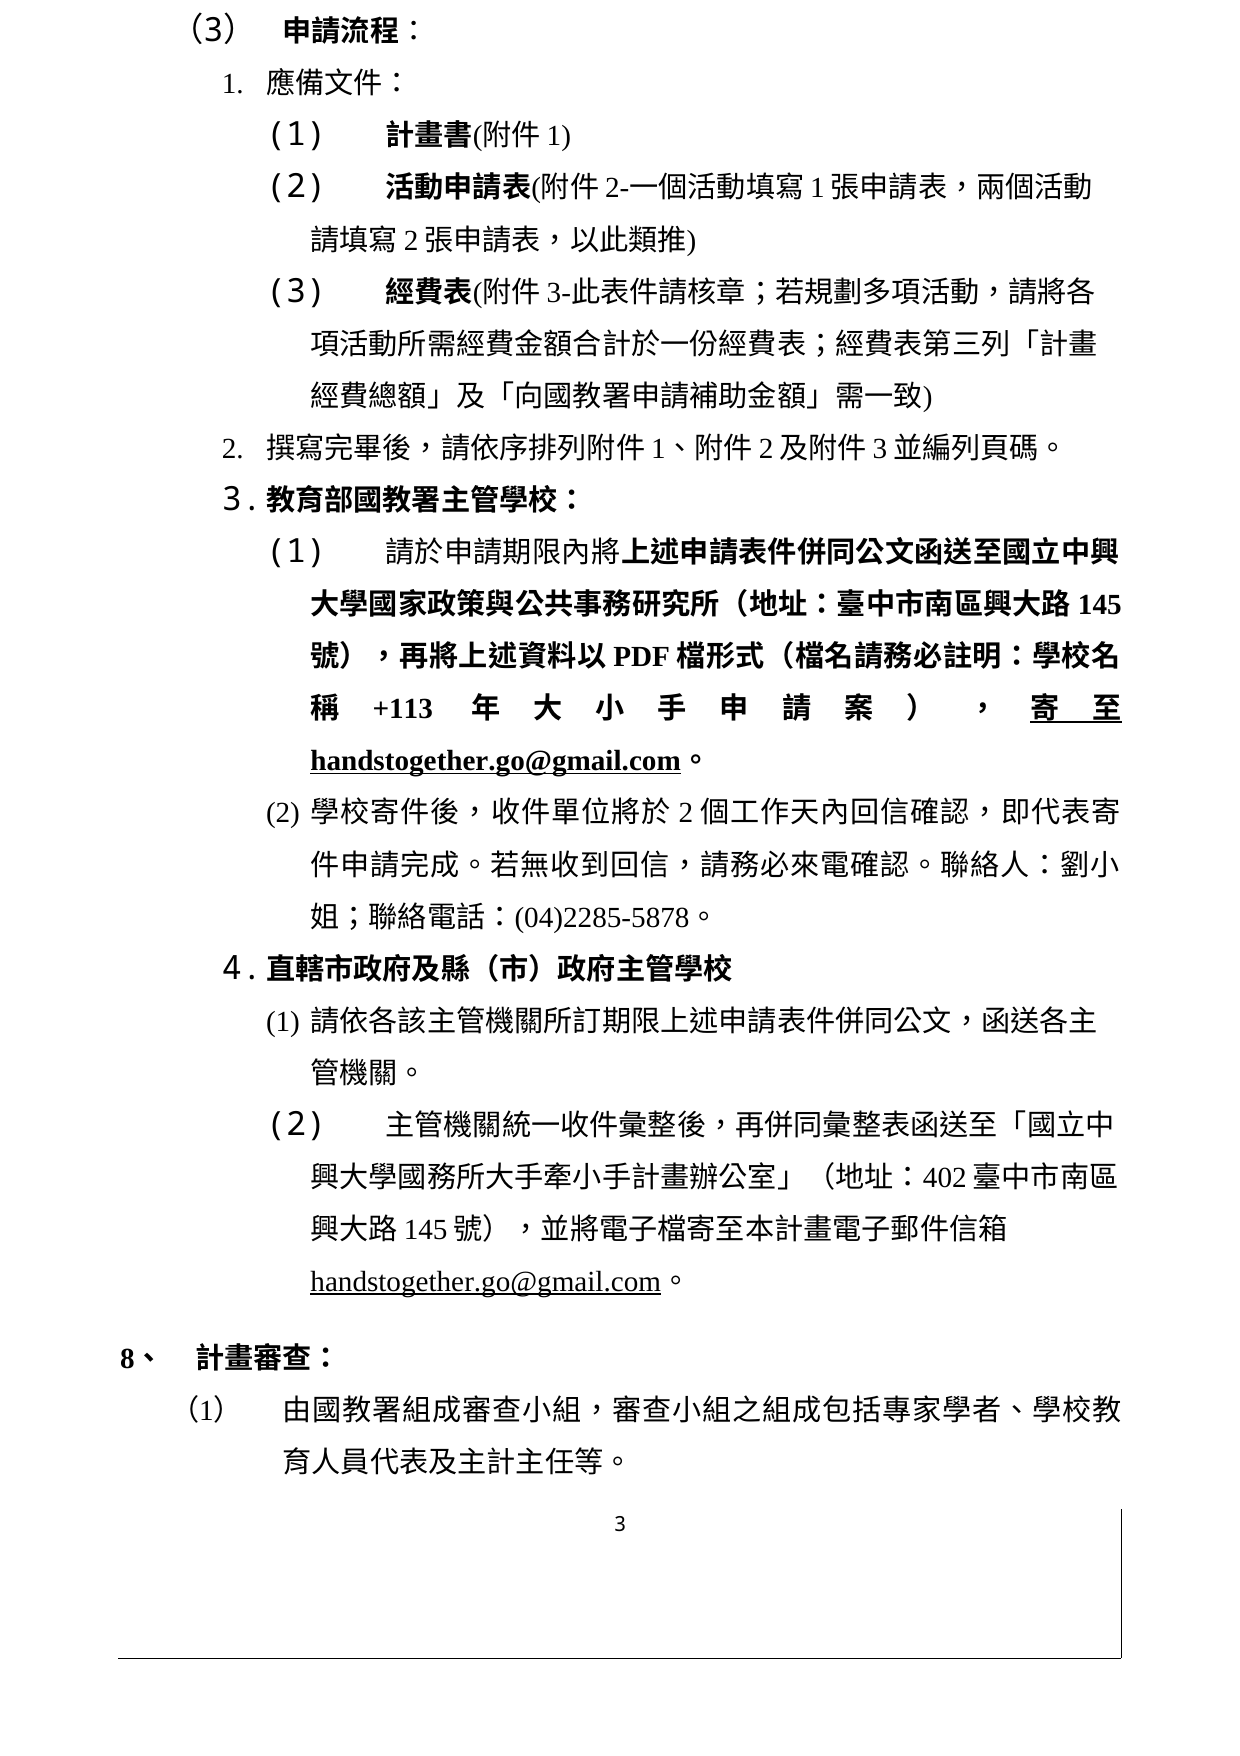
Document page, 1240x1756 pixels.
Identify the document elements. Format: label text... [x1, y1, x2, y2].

list 計畫書(附件1) [266, 104, 1121, 156]
list 計畫審查： [120, 1327, 1121, 1379]
list 應備文件： [222, 52, 1121, 104]
list 經費表(附件3-此表件請核章；若規劃多項活動，請將各項活動所需經費金額合計於一份經費表；經費表第三列「計畫經費總額」及「向國教署申請補助金額」需一致) [266, 260, 1121, 417]
list 請依各該主管機關所訂期限上述申請表件併同公文，函送各主管機關。 [266, 989, 1121, 1094]
list 直轄市政府及縣（市）政府主管學校 [222, 937, 1121, 989]
list 學校寄件後，收件單位將於2個工作天內回信確認，即代表寄件申請完成。若無收到回信，請務必來電確認。聯絡人：劉小姐；聯絡電話：(04)2285-5878。 [266, 781, 1121, 937]
list 請於申請期限內將上述申請表件併同公文函送至國立中興大學國家政策與公共事務研究所（地址：臺中市南區興大路145號），再將上述資料以PDF檔形式（檔名請務必註明：學校名稱+113年大小手申請案），寄至handstogether.go@gmail.com。 [266, 521, 1121, 781]
list 由國教署組成審查小組，審查小組之組成包括專家學者、學校教育人員代表及主計主任等。 [170, 1379, 1121, 1483]
list 申請流程： [170, 0, 1121, 52]
list 教育部國教署主管學校： [222, 469, 1121, 521]
list 撰寫完畢後，請依序排列附件1、附件2及附件3並編列頁碼。 [222, 417, 1121, 469]
list 主管機關統一收件彙整後，再併同彙整表函送至「國立中興大學國務所大手牽小手計畫辦公室」（地址：402臺中市南區興大路145號），並將電子檔寄至本計畫電子郵件信箱handstogether.go@gmail.com。 [266, 1094, 1121, 1302]
list 活動申請表(附件2-一個活動填寫1張申請表，兩個活動請填寫2張申請表，以此類推) [266, 156, 1121, 260]
